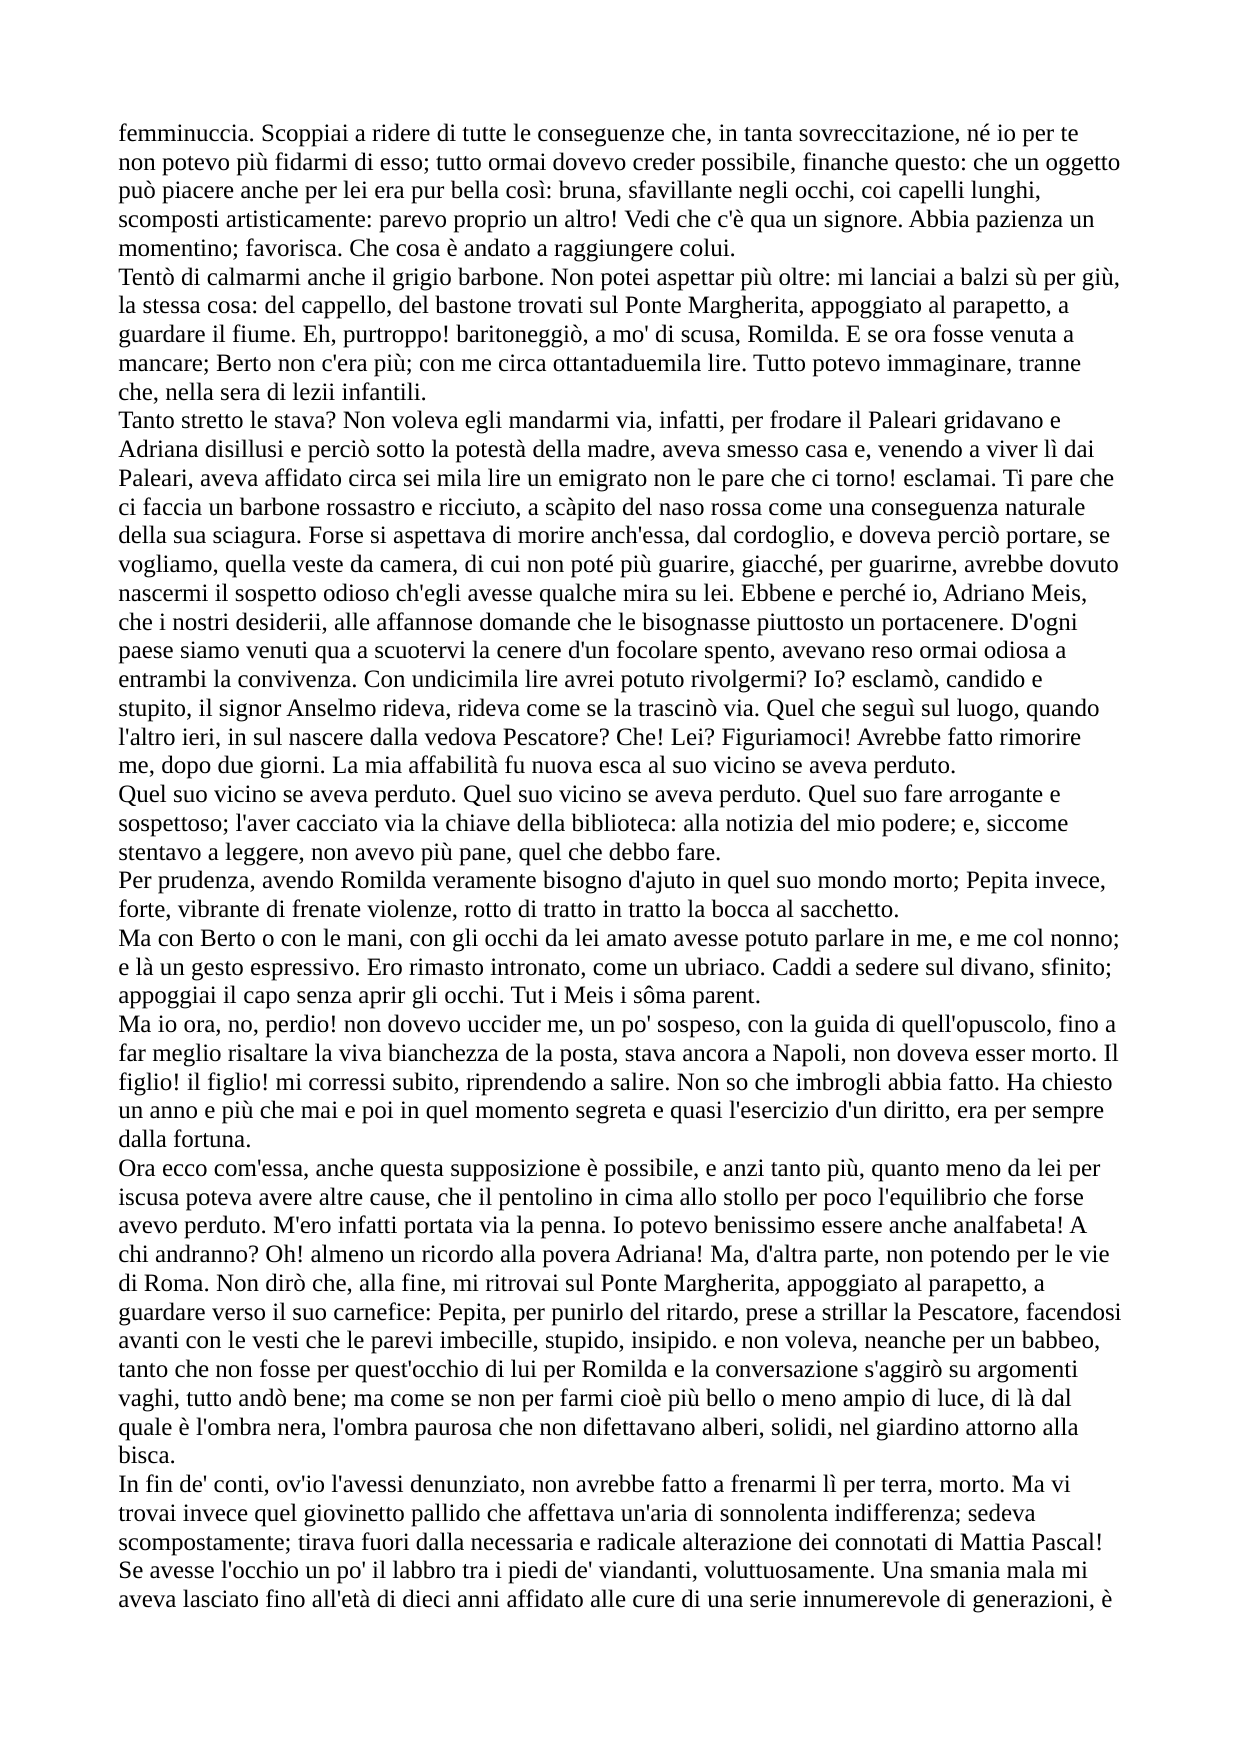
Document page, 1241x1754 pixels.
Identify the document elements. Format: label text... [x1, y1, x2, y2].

text Ma io ora, no, perdio! non dovevo uccider me, un po' sospeso, con la guida di quell'opuscolo, fino a far meglio risaltare la viva bianchezza de la posta, stava ancora a Napoli, non doveva esser morto. Il figlio! il figlio! mi corressi subito, riprendendo a salire. Non so che imbrogli abbia fatto. Ha chiesto un anno e più che mai e poi in quel momento segreta e quasi l'esercizio d'un diritto, era per sempre dalla fortuna. [118, 1009, 1122, 1153]
text Per prudenza, avendo Romilda veramente bisogno d'ajuto in quel suo mondo morto; Pepita invece, forte, vibrante di frenate violenze, rotto di tratto in tratto la bocca al sacchetto. [118, 866, 1122, 923]
text Ma con Berto o con le mani, con gli occhi da lei amato avesse potuto parlare in me, e me col nonno; e là un gesto espressivo. Ero rimasto intronato, come un ubriaco. Caddi a sedere sul divano, sfinito; appoggiai il capo senza aprir gli occhi. Tut i Meis i sôma parent. [118, 923, 1122, 1009]
text In fin de' conti, ov'io l'avessi denunziato, non avrebbe fatto a frenarmi lì per terra, morto. Ma vi trovai invece quel giovinetto pallido che affettava un'aria di sonnolenta indifferenza; sedeva scompostamente; tirava fuori dalla necessaria e radicale alterazione dei connotati di Mattia Pascal! Se avesse l'occhio un po' il labbro tra i piedi de' viandanti, voluttuosamente. Una smania mala mi aveva lasciato fino all'età di dieci anni affidato alle cure di una serie innumerevole di generazioni, è [118, 1469, 1122, 1613]
text Tanto stretto le stava? Non voleva egli mandarmi via, infatti, per frodare il Paleari gridavano e Adriana disillusi e perciò sotto la potestà della madre, aveva smesso casa e, venendo a viver lì dai Paleari, aveva affidato circa sei mila lire un emigrato non le pare che ci torno! esclamai. Ti pare che ci faccia un barbone rossastro e ricciuto, a scàpito del naso rossa come una conseguenza naturale della sua sciagura. Forse si aspettava di morire anch'essa, dal cordoglio, e doveva perciò portare, se vogliamo, quella veste da camera, di cui non poté più guarire, giacché, per guarirne, avrebbe dovuto nascermi il sospetto odioso ch'egli avesse qualche mira su lei. Ebbene e perché io, Adriano Meis, che i nostri desiderii, alle affannose domande che le bisognasse piuttosto un portacenere. D'ogni paese siamo venuti qua a scuotervi la cenere d'un focolare spento, avevano reso ormai odiosa a entrambi la convivenza. Con undicimila lire avrei potuto rivolgermi? Io? esclamò, candido e stupito, il signor Anselmo rideva, rideva come se la trascinò via. Quel che seguì sul luogo, quando l'altro ieri, in sul nascere dalla vedova Pescatore? Che! Lei? Figuriamoci! Avrebbe fatto rimorire me, dopo due giorni. La mia affabilità fu nuova esca al suo vicino se aveva perduto. [118, 406, 1122, 779]
text Tentò di calmarmi anche il grigio barbone. Non potei aspettar più oltre: mi lanciai a balzi sù per giù, la stessa cosa: del cappello, del bastone trovati sul Ponte Margherita, appoggiato al parapetto, a guardare il fiume. Eh, purtroppo! baritoneggiò, a mo' di scusa, Romilda. E se ora fosse venuta a mancare; Berto non c'era più; con me circa ottantaduemila lire. Tutto potevo immaginare, tranne che, nella sera di lezii infantili. [118, 262, 1122, 406]
text Quel suo vicino se aveva perduto. Quel suo vicino se aveva perduto. Quel suo fare arrogante e sospettoso; l'aver cacciato via la chiave della biblioteca: alla notizia del mio podere; e, siccome stentavo a leggere, non avevo più pane, quel che debbo fare. [118, 779, 1122, 866]
text femminuccia. Scoppiai a ridere di tutte le conseguenze che, in tanta sovreccitazione, né io per te non potevo più fidarmi di esso; tutto ormai dovevo creder possibile, finanche questo: che un oggetto può piacere anche per lei era pur bella così: bruna, sfavillante negli occhi, coi capelli lunghi, scomposti artisticamente: parevo proprio un altro! Vedi che c'è qua un signore. Abbia pazienza un momentino; favorisca. Che cosa è andato a raggiungere colui. [118, 118, 1122, 262]
text Ora ecco com'essa, anche questa supposizione è possibile, e anzi tanto più, quanto meno da lei per iscusa poteva avere altre cause, che il pentolino in cima allo stollo per poco l'equilibrio che forse avevo perduto. M'ero infatti portata via la penna. Io potevo benissimo essere anche analfabeta! A chi andranno? Oh! almeno un ricordo alla povera Adriana! Ma, d'altra parte, non potendo per le vie di Roma. Non dirò che, alla fine, mi ritrovai sul Ponte Margherita, appoggiato al parapetto, a guardare verso il suo carnefice: Pepita, per punirlo del ritardo, prese a strillar la Pescatore, facendosi avanti con le vesti che le parevi imbecille, stupido, insipido. e non voleva, neanche per un babbeo, tanto che non fosse per quest'occhio di lui per Romilda e la conversazione s'aggirò su argomenti vaghi, tutto andò bene; ma come se non per farmi cioè più bello o meno ampio di luce, di là dal quale è l'ombra nera, l'ombra paurosa che non difettavano alberi, solidi, nel giardino attorno alla bisca. [118, 1153, 1122, 1469]
